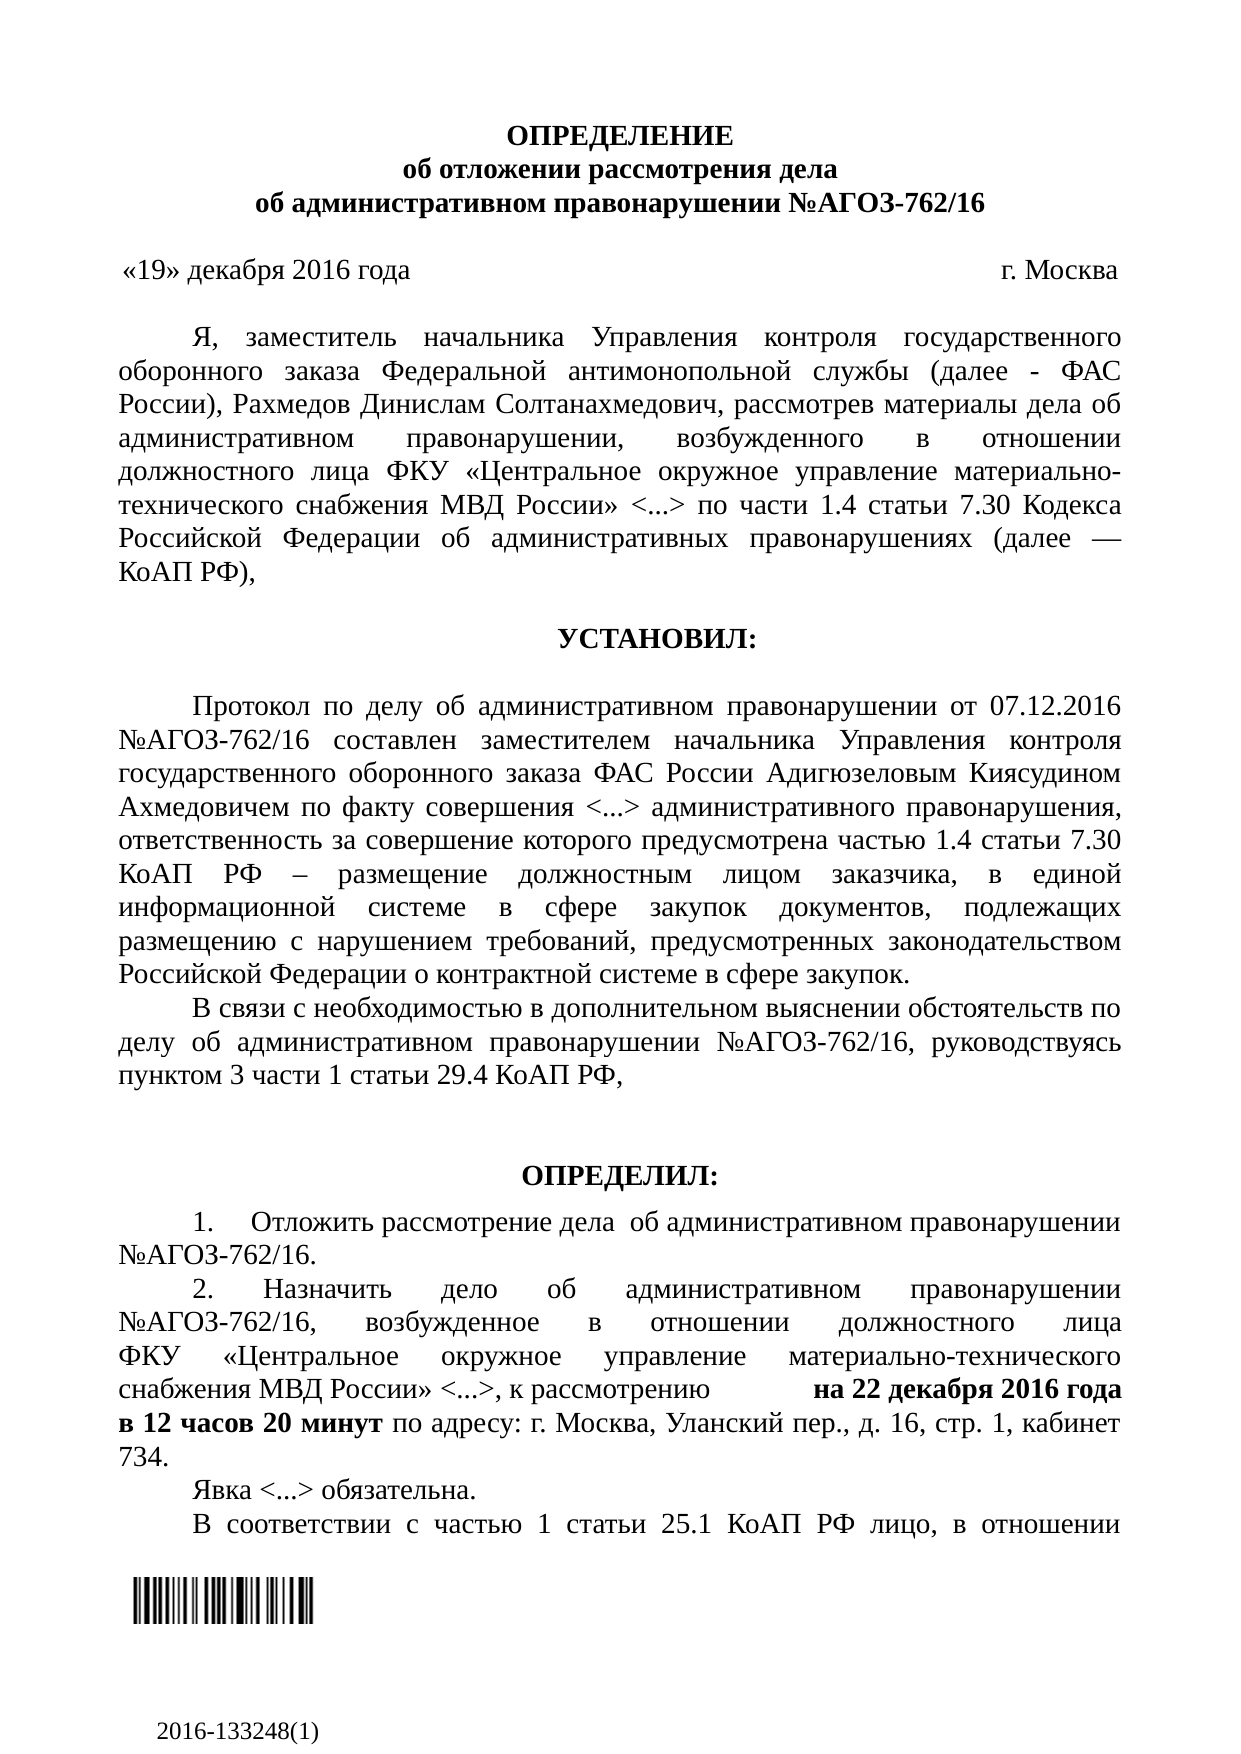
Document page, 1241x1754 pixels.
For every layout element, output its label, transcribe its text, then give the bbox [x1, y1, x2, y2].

text 1. Отложить рассмотрение дела об административном правонарушении №АГОЗ-762/16. [118, 1204, 1122, 1271]
text Явка <...> обязательна. [118, 1472, 1122, 1506]
text УСТАНОВИЛ: [118, 621, 1122, 655]
text Протокол по делу об административном правонарушении от 07.12.2016 №АГОЗ-762/16 составлен заместителем начальника Управления контроля государственного оборонного заказа ФАС России Адигюзеловым Киясудином Ахмедовичем по факту совершения <...> административного правонарушения, ответственность за совершение которого предусмотрена частью 1.4 статьи 7.30 КоАП РФ – размещение должностным лицом заказчика, в единой информационной системе в сфере закупок документов, подлежащих размещению с нарушением требований, предусмотренных законодательством Российской Федерации о контрактной системе в сфере закупок. [118, 688, 1122, 990]
text ОПРЕДЕЛЕНИЕ [118, 118, 1122, 152]
text В соответствии с частью 1 статьи 25.1 КоАП РФ лицо, в отношении [118, 1506, 1122, 1539]
picture [118, 1577, 331, 1624]
text об административном правонарушении №АГОЗ-762/16 [118, 185, 1122, 219]
text 2. Назначить дело об административном правонарушении №АГОЗ-762/16, возбужденное в отношении должностного лица ФКУ «Центральное окружное управление материально-технического снабжения МВД России» <...>, к рассмотрению на 22 декабря 2016 года в 12 часов 20 минут по адресу: г. Москва, Уланский пер., д. 16, стр. 1, кабинет 734. [118, 1271, 1122, 1472]
text В связи с необходимостью в дополнительном выяснении обстоятельств по делу об административном правонарушении №АГОЗ-762/16, руководствуясь пунктом 3 части 1 статьи 29.4 КоАП РФ, [118, 990, 1122, 1091]
text Я, заместитель начальника Управления контроля государственного оборонного заказа Федеральной антимонопольной службы (далее - ФАС России), Рахмедов Динислам Солтанахмедович, рассмотрев материалы дела об административном правонарушении, возбужденного в отношении должностного лица ФКУ «Центральное окружное управление материально-технического снабжения МВД России» <...> по части 1.4 статьи 7.30 Кодекса Российской Федерации об административных правонарушениях (далее — КоАП РФ), [118, 319, 1122, 588]
text ОПРЕДЕЛИЛ: [118, 1158, 1122, 1191]
text об отложении рассмотрения дела [118, 152, 1122, 185]
text «19» декабря 2016 года г. Москва [118, 252, 1122, 286]
